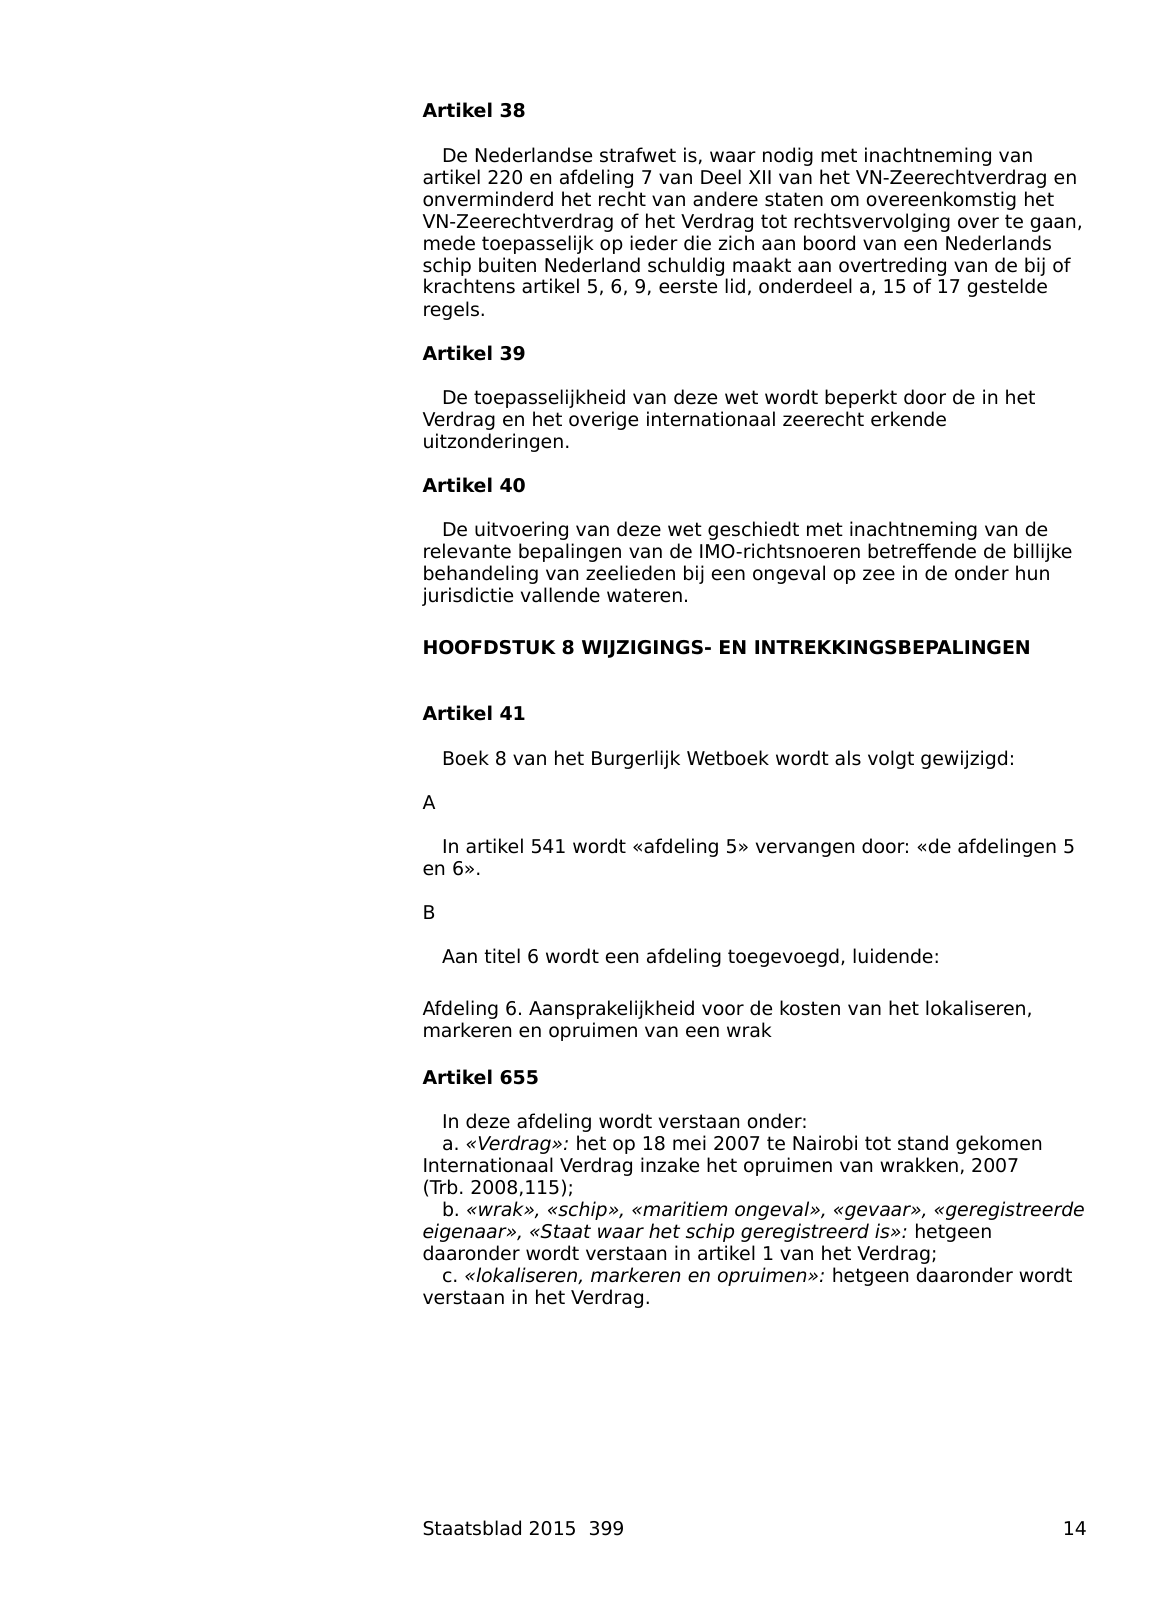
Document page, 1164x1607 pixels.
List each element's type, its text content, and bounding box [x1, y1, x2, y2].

text c. «lokaliseren, markeren en opruimen»: hetgeen daaronder wordt verstaan in het Verdrag. [422, 1265, 1087, 1309]
text a. «Verdrag»: het op 18 mei 2007 te Nairobi tot stand gekomen Internationaal Verdrag inzake het opruimen van wrakken, 2007 (Trb. 2008,115); [422, 1133, 1087, 1199]
subtitle HOOFDSTUK 8 WIJZIGINGS- EN INTREKKINGSBEPALINGEN [422, 637, 1087, 659]
text De toepasselijkheid van deze wet wordt beperkt door de in het Verdrag en het overige internationaal zeerecht erkende uitzonderingen. [422, 387, 1087, 453]
text b. «wrak», «schip», «maritiem ongeval», «gevaar», «geregistreerde eigenaar», «Staat waar het schip geregistreerd is»: hetgeen daaronder wordt verstaan in artikel 1 van het Verdrag; [422, 1199, 1087, 1265]
text De uitvoering van deze wet geschiedt met inachtneming van de relevante bepalingen van de IMO-richtsnoeren betreffende de billijke behandeling van zeelieden bij een ongeval op zee in de onder hun jurisdictie vallende wateren. [422, 519, 1087, 607]
text Aan titel 6 wordt een afdeling toegevoegd, luidende: [422, 946, 1087, 968]
subtitle Artikel 38 [422, 100, 1087, 122]
text In artikel 541 wordt «afdeling 5» vervangen door: «de afdelingen 5 en 6». [422, 836, 1087, 880]
text B [422, 902, 1087, 924]
text In deze afdeling wordt verstaan onder: [422, 1111, 1087, 1133]
text A [422, 792, 1087, 814]
subtitle Artikel 655 [422, 1067, 1087, 1089]
subtitle Afdeling 6. Aansprakelijkheid voor de kosten van het lokaliseren, markeren en opruimen van een wrak [422, 998, 1087, 1042]
text Boek 8 van het Burgerlijk Wetboek wordt als volgt gewijzigd: [422, 747, 1087, 769]
subtitle Artikel 41 [422, 703, 1087, 725]
text De Nederlandse strafwet is, waar nodig met inachtneming van artikel 220 en afdeling 7 van Deel XII van het VN-Zeerechtverdrag en onverminderd het recht van andere staten om overeenkomstig het VN-Zeerechtverdrag of het Verdrag tot rechtsvervolging over te gaan, mede toepasselijk op ieder die zich aan boord van een Nederlands schip buiten Nederland schuldig maakt aan overtreding van de bij of krachtens artikel 5, 6, 9, eerste lid, onderdeel a, 15 of 17 gestelde regels. [422, 144, 1087, 320]
subtitle Artikel 39 [422, 343, 1087, 364]
subtitle Artikel 40 [422, 475, 1087, 497]
